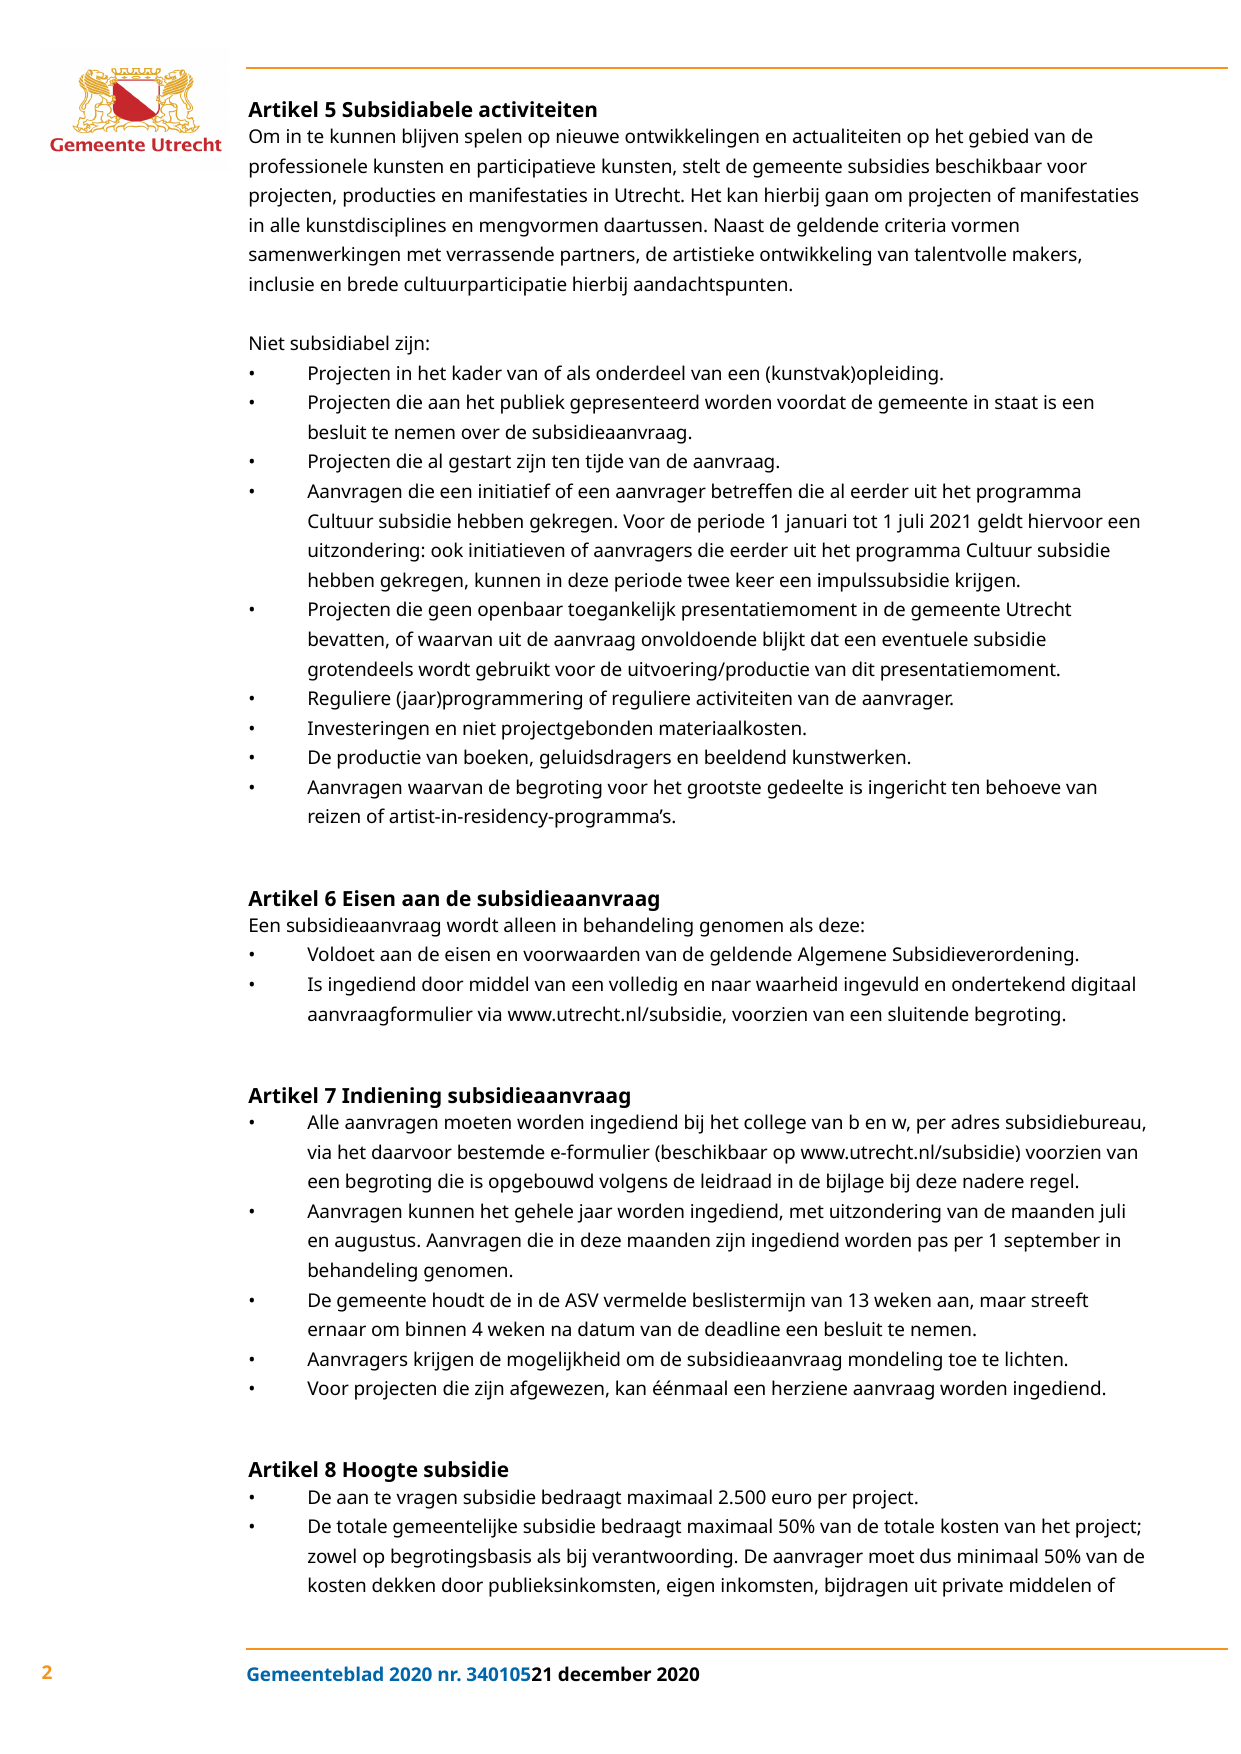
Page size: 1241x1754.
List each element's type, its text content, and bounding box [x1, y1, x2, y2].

text Artikel 8 Hoogte subsidie [248, 1456, 1152, 1484]
list Projecten die aan het publiek gepresenteerd worden voordat de gemeente in staat is een besluit te nemen over de subsidieaanvraag. [248, 389, 1152, 445]
list Aanvragen die een initiatief of een aanvrager betreffen die al eerder uit het programma Cultuur subsidie hebben gekregen. Voor de periode 1 januari tot 1 juli 2021 geldt hiervoor een uitzondering: ook initiatieven of aanvragers die eerder uit het programma Cultuur subsidie hebben gekregen, kunnen in deze periode twee keer een impulssubsidie krijgen. [248, 478, 1152, 593]
list Projecten die geen openbaar toegankelijk presentatiemoment in de gemeente Utrecht bevatten, of waarvan uit de aanvraag onvoldoende blijkt dat een eventuele subsidie grotendeels wordt gebruikt voor de uitvoering/productie van dit presentatiemoment. [248, 597, 1152, 681]
list Reguliere (jaar)programmering of reguliere activiteiten van de aanvrager. [248, 685, 1152, 711]
list De totale gemeentelijke subsidie bedraagt maximaal 50% van de totale kosten van het project; zowel op begrotingsbasis als bij verantwoording. De aanvrager moet dus minimaal 50% van de kosten dekken door publieksinkomsten, eigen inkomsten, bijdragen uit private middelen of [248, 1513, 1152, 1598]
list Projecten die al gestart zijn ten tijde van de aanvraag. [248, 449, 1152, 474]
list Alle aanvragen moeten worden ingediend bij het college van b en w, per adres subsidiebureau, via het daarvoor bestemde e-formulier (beschikbaar op www.utrecht.nl/subsidie) voorzien van een begroting die is opgebouwd volgens de leidraad in de bijlage bij deze nadere regel. [248, 1109, 1152, 1194]
text Artikel 7 Indiening subsidieaanvraag [248, 1081, 1152, 1109]
text Artikel 5 Subsidiabele activiteiten [248, 95, 1152, 123]
text Artikel 6 Eisen aan de subsidieaanvraag [248, 884, 1152, 912]
list Projecten in het kader van of als onderdeel van een (kunstvak)opleiding. [248, 360, 1152, 386]
list De aan te vragen subsidie bedraagt maximaal 2.500 euro per project. [248, 1484, 1152, 1510]
picture [41, 47, 231, 172]
list Investeringen en niet projectgebonden materiaalkosten. [248, 715, 1152, 741]
list De productie van boeken, geluidsdragers en beeldend kunstwerken. [248, 744, 1152, 770]
list Voor projecten die zijn afgewezen, kan éénmaal een herziene aanvraag worden ingediend. [248, 1376, 1152, 1401]
text Om in te kunnen blijven spelen op nieuwe ontwikkelingen en actualiteiten op het gebied van de professionele kunsten en participatieve kunsten, stelt de gemeente subsidies beschikbaar voor projecten, producties en manifestaties in Utrecht. Het kan hierbij gaan om projecten of manifestaties in alle kunstdisciplines en mengvormen daartussen. Naast de geldende criteria vormen samenwerkingen met verrassende partners, de artistieke ontwikkeling van talentvolle makers, inclusie en brede cultuurparticipatie hierbij aandachtspunten. [248, 123, 1152, 297]
list De gemeente houdt de in de ASV vermelde beslistermijn van 13 weken aan, maar streeft ernaar om binnen 4 weken na datum van de deadline een besluit te nemen. [248, 1287, 1152, 1342]
list Aanvragen kunnen het gehele jaar worden ingediend, met uitzondering van de maanden juli en augustus. Aanvragen die in deze maanden zijn ingediend worden pas per 1 september in behandeling genomen. [248, 1198, 1152, 1283]
list Aanvragers krijgen de mogelijkheid om de subsidieaanvraag mondeling toe te lichten. [248, 1346, 1152, 1372]
list Aanvragen waarvan de begroting voor het grootste gedeelte is ingericht ten behoeve van reizen of artist-in-residency-programma’s. [248, 774, 1152, 829]
list Is ingediend door middel van een volledig en naar waarheid ingevuld en ondertekend digitaal aanvraagformulier via www.utrecht.nl/subsidie, voorzien van een sluitende begroting. [248, 971, 1152, 1027]
text Niet subsidiabel zijn: [248, 330, 1152, 356]
text Een subsidieaanvraag wordt alleen in behandeling genomen als deze: [248, 912, 1152, 938]
list Voldoet aan de eisen en voorwaarden van de geldende Algemene Subsidieverordening. [248, 942, 1152, 967]
